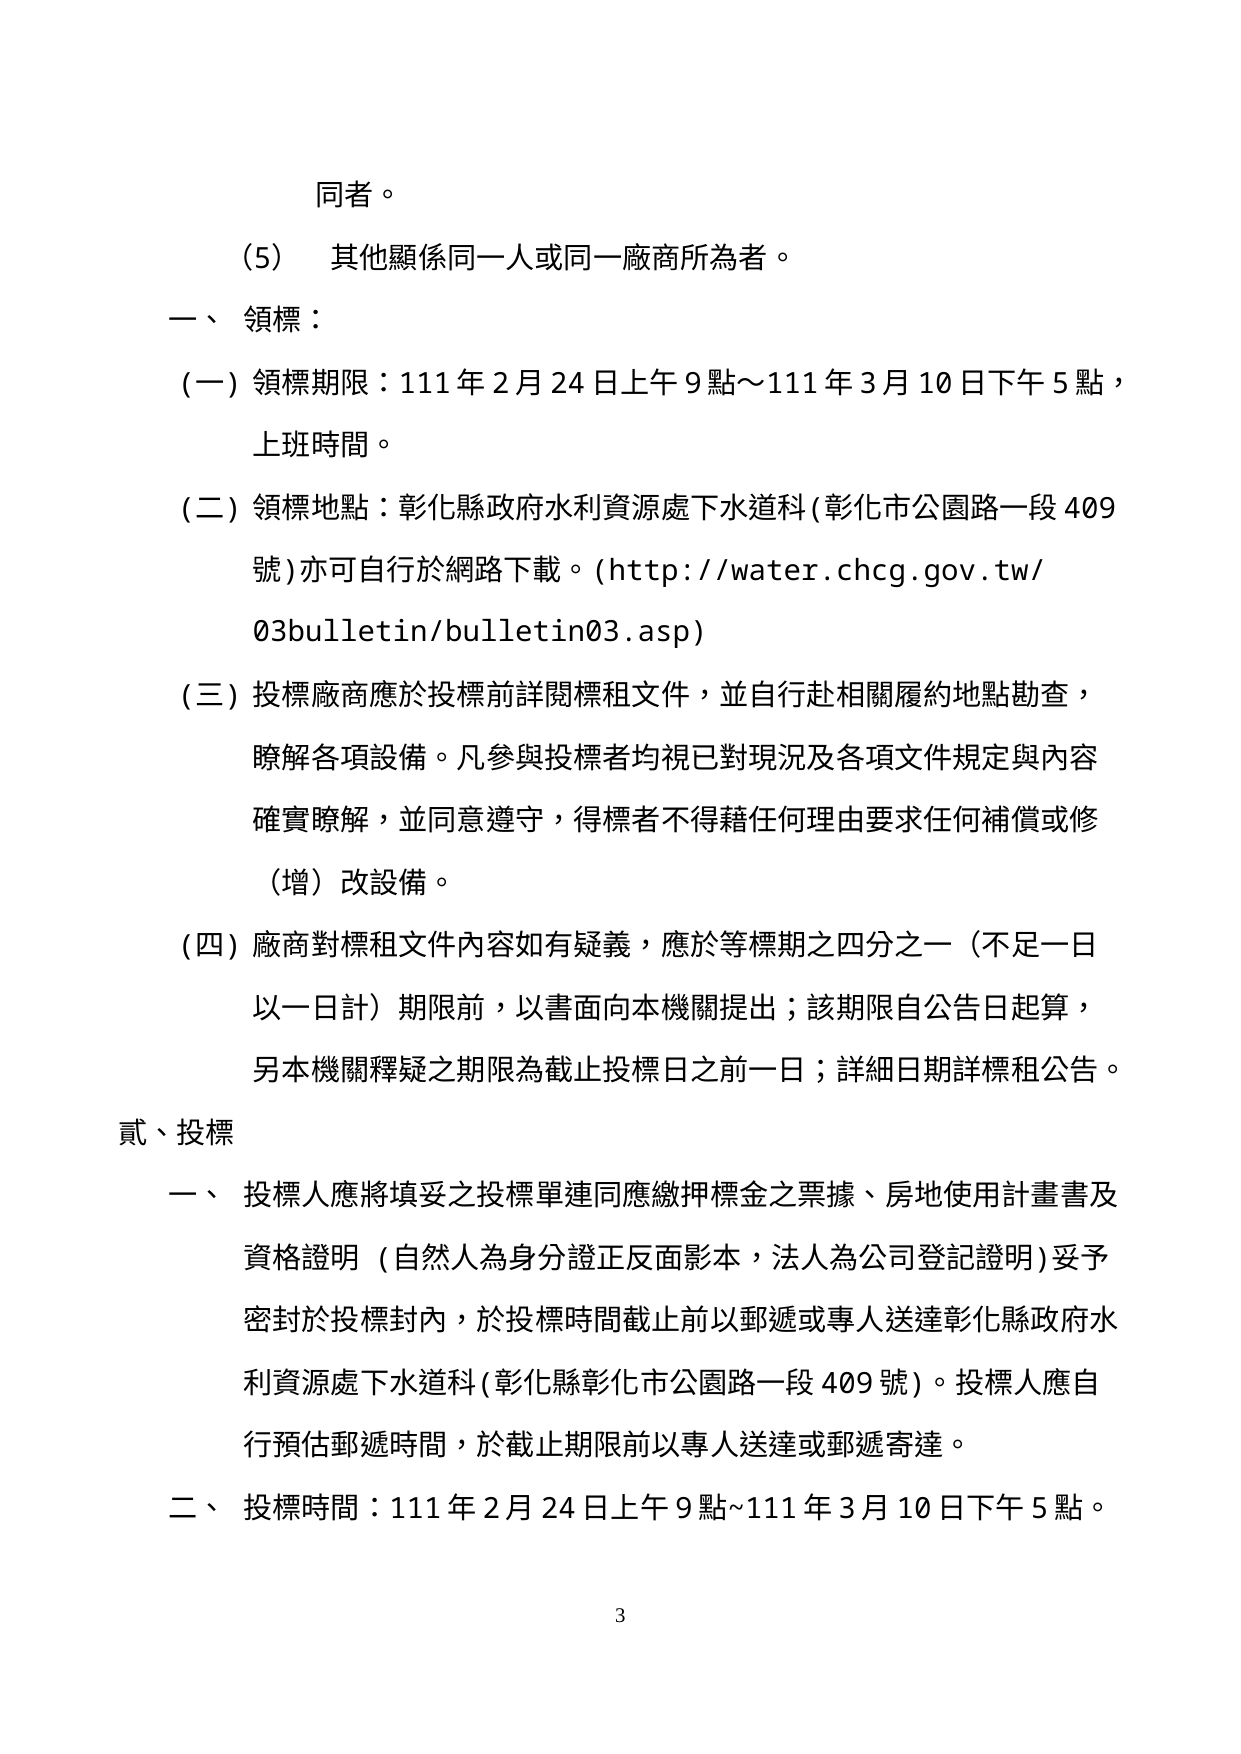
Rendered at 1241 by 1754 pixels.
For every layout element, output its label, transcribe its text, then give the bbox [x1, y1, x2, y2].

list 投標時間：111年2月24日上午9點~111年3月10日下午5點。 [168, 1464, 1122, 1526]
list 廠商對標租文件內容如有疑義，應於等標期之四分之一（不足一日以一日計）期限前，以書面向本機關提出；該期限自公告日起算，另本機關釋疑之期限為截止投標日之前一日；詳細日期詳標租公告。 [177, 901, 1122, 1089]
list 領標期限：111年2月24日上午9點～111年3月10日下午5點，上班時間。 [177, 339, 1122, 464]
list 領標地點：彰化縣政府水利資源處下水道科(彰化市公園路一段409號)亦可自行於網路下載。(http://water.chcg.gov.tw/03bulletin/bulletin03.asp) [177, 464, 1122, 651]
list 領標： [168, 276, 1122, 339]
text 貳、投標 [118, 1089, 1122, 1151]
list 投標人應將填妥之投標單連同應繳押標金之票據、房地使用計畫書及資格證明 (自然人為身分證正反面影本，法人為公司登記證明)妥予密封於投標封內，於投標時間截止前以郵遞或專人送達彰化縣政府水利資源處下水道科(彰化縣彰化市公園路一段409號)。投標人應自行預估郵遞時間，於截止期限前以專人送達或郵遞寄達。 [168, 1151, 1122, 1464]
list 投標廠商應於投標前詳閱標租文件，並自行赴相關履約地點勘查，瞭解各項設備。凡參與投標者均視已對現況及各項文件規定與內容確實瞭解，並同意遵守，得標者不得藉任何理由要求任何補償或修（增）改設備。 [177, 651, 1122, 901]
list 廠商地址、電話號碼、傳真機號碼、聯絡人或電子郵件網址相同者。 [226, 151, 1122, 214]
list 其他顯係同一人或同一廠商所為者。 [224, 214, 1122, 276]
